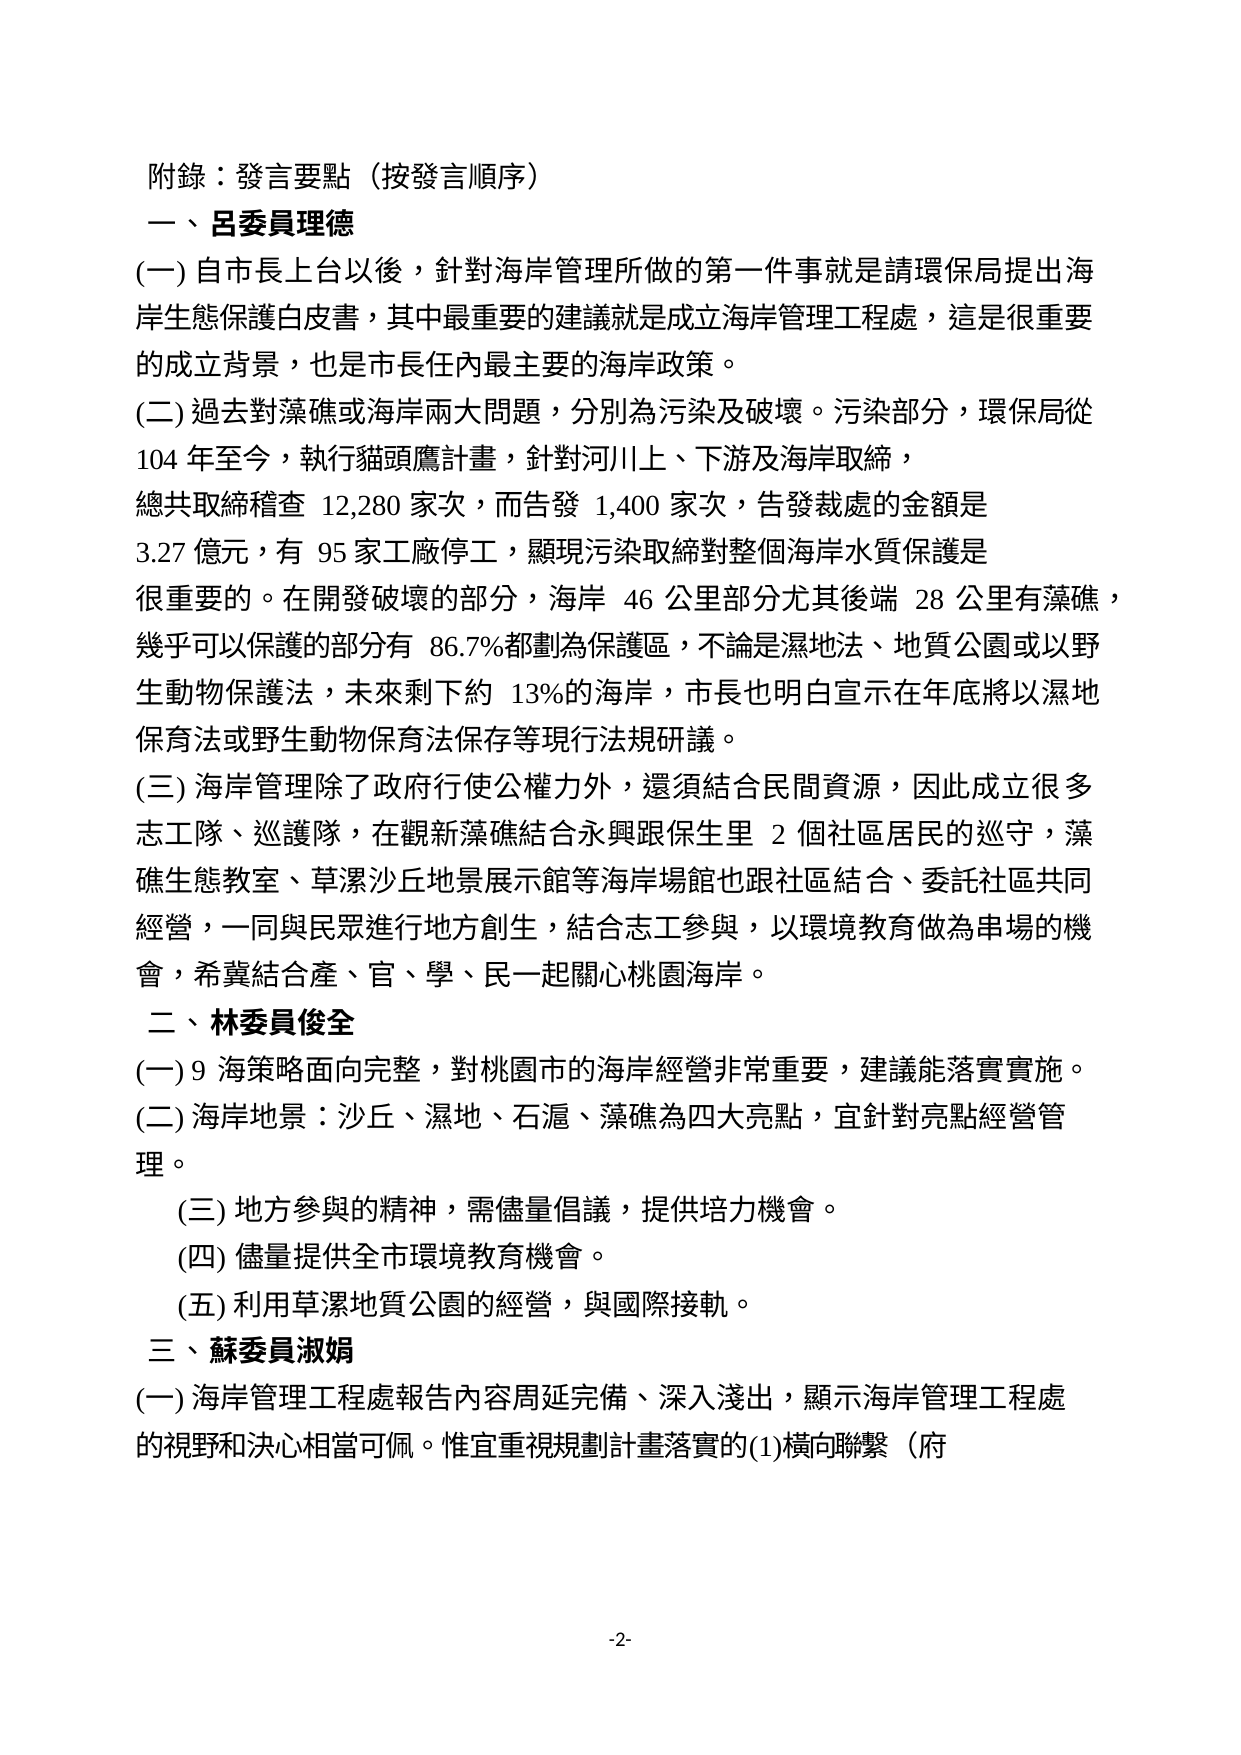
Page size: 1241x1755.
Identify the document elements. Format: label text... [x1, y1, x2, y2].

text (一) 海岸管理工程處報告內容周延完備、深入淺出，顯示海岸管理工程處的視野和決心相當可佩。惟宜重視規劃計畫落實的(1)橫向聯繫（府 [135, 1375, 1094, 1464]
text (四) 儘量提供全市環境教育機會。 [177, 1234, 1111, 1276]
text 很重要的。在開發破壞的部分，海岸 46 公里部分尤其後端 28 公里有藻礁，幾乎可以保護的部分有 86.7%都劃為保護區，不論是濕地法、地質公園或以野生動物保護法，未來剩下約 13%的海岸，市長也明白宣示在年底將以濕地保育法或野生動物保育法保存等現行法規研議。 [135, 576, 1101, 759]
text 3.27 億元，有 95 家工廠停工，顯現污染取締對整個海岸水質保護是 [135, 528, 1111, 571]
text (三) 地方參與的精神，需儘量倡議，提供培力機會。 [177, 1188, 1111, 1229]
text 附錄：發言要點（按發言順序）一、呂委員理德 [148, 153, 557, 243]
text (二) 過去對藻礁或海岸兩大問題，分別為污染及破壞。污染部分，環保局從 104 年至今，執行貓頭鷹計畫，針對河川上、下游及海岸取締， [135, 388, 1093, 478]
text 總共取締稽查 12,280 家次，而告發 1,400 家次，告發裁處的金額是 [135, 483, 1111, 523]
text (二) 海岸地景：沙丘、濕地、石滬、藻礁為四大亮點，宜針對亮點經營管理。 [135, 1094, 1093, 1183]
text (一) 自市長上台以後，針對海岸管理所做的第一件事就是請環保局提出海岸生態保護白皮書，其中最重要的建議就是成立海岸管理工程處，這是很重要的成立背景，也是市長任內最主要的海岸政策。 [135, 247, 1094, 383]
text 二、林委員俊全 [148, 999, 1111, 1042]
text (三) 海岸管理除了政府行使公權力外，還須結合民間資源，因此成立很多志工隊、巡護隊，在觀新藻礁結合永興跟保生里 2 個社區居民的巡守，藻礁生態教室、草漯沙丘地景展示館等海岸場館也跟社區結合、委託社區共同經營，一同與民眾進行地方創生，結合志工參與，以環境教育做為串場的機會，希冀結合產、官、學、民一起關心桃園海岸。 [135, 764, 1093, 994]
text (五) 利用草漯地質公園的經營，與國際接軌。三、蘇委員淑娟 [148, 1281, 762, 1370]
text (一) 9 海策略面向完整，對桃園市的海岸經營非常重要，建議能落實實施。 [135, 1047, 1093, 1089]
